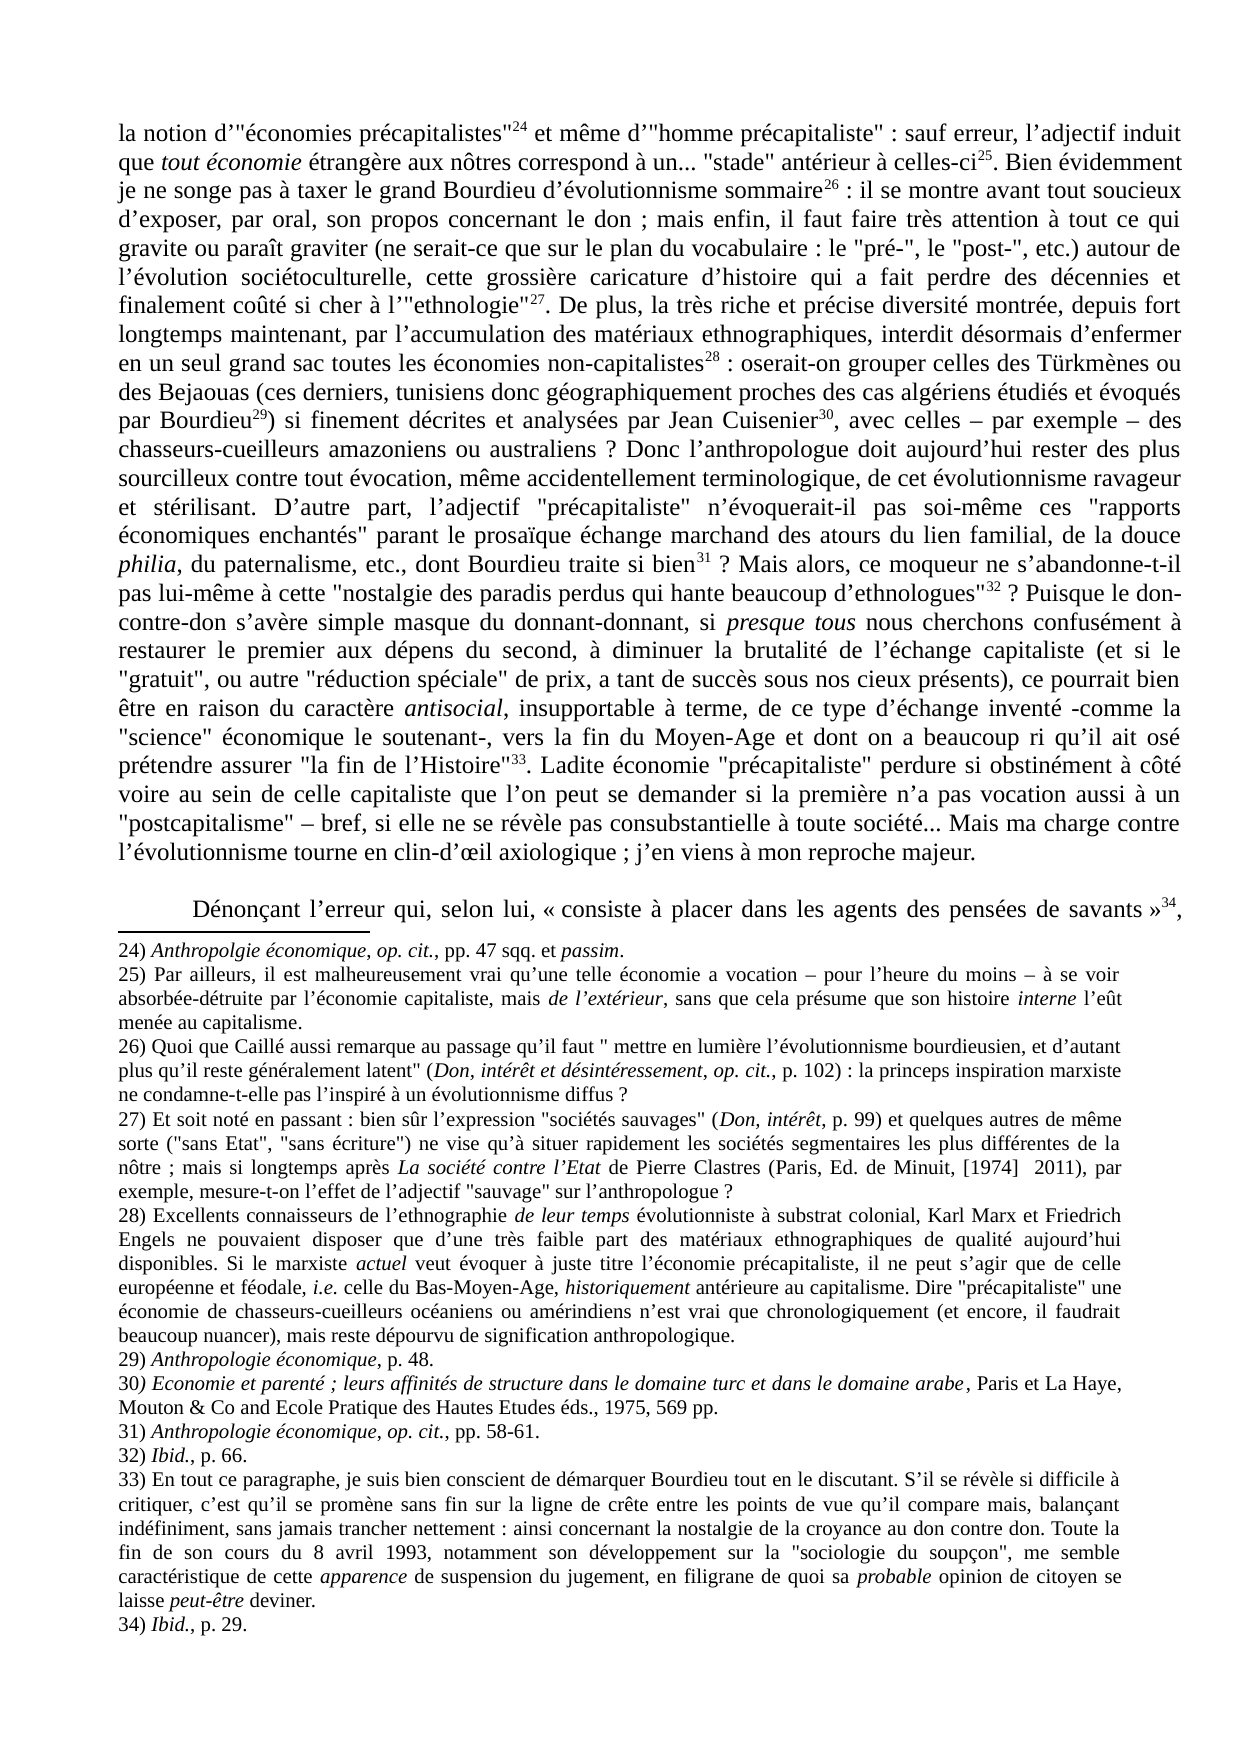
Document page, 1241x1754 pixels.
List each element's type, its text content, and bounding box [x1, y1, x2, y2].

text ) Ibid., p. 66. [118, 1443, 1122, 1467]
text ) En tout ce paragraphe, je suis bien conscient de démarquer Bourdieu tout en le discutant. S’il se révèle si difficile à critiquer, c’est qu’il se promène sans fin sur la ligne de crête entre les points de vue qu’il compare mais, balançant indéfiniment, sans jamais trancher nettement : ainsi concernant la nostalgie de la croyance au don contre don. Toute la fin de son cours du 8 avril 1993, notamment son développement sur la "sociologie du soupçon", me semble caractéristique de cette apparence de suspension du jugement, en filigrane de quoi sa probable opinion de citoyen se laisse peut-être deviner. [118, 1467, 1122, 1612]
text ) Anthropologie économique, p. 48. [118, 1347, 1122, 1371]
text ) Anthropolgie économique, op. cit., pp. 47 sqq. et passim. [118, 938, 1122, 962]
text ) Economie et parenté ; leurs affinités de structure dans le domaine turc et dans le domaine arabe, Paris et La Haye, Mouton & Co and Ecole Pratique des Hautes Etudes éds., 1975, 569 pp. [118, 1371, 1122, 1419]
text ) Et soit noté en passant : bien sûr l’expression "sociétés sauvages" (Don, intérêt, p. 99) et quelques autres de même sorte ("sans Etat", "sans écriture") ne vise qu’à situer rapidement les sociétés segmentaires les plus différentes de la nôtre ; mais si longtemps après La société contre l’Etat de Pierre Clastres (Paris, Ed. de Minuit, [1974] 2011), par exemple, mesure-t-on l’effet de l’adjectif "sauvage" sur l’anthropologue ? [118, 1106, 1122, 1203]
text ) Quoi que Caillé aussi remarque au passage qu’il faut " mettre en lumière l’évolutionnisme bourdieusien, et d’autant plus qu’il reste généralement latent" (Don, intérêt et désintéressement, op. cit., p. 102) : la princeps inspiration marxiste ne condamne-t-elle pas l’inspiré à un évolutionnisme diffus ? [118, 1034, 1122, 1106]
text ) Par ailleurs, il est malheureusement vrai qu’une telle économie a vocation – pour l’heure du moins – à se voir absorbée-détruite par l’économie capitaliste, mais de l’extérieur, sans que cela présume que son histoire interne l’eût menée au capitalisme. [118, 962, 1122, 1034]
text ) Anthropologie économique, op. cit., pp. 58-61. [118, 1419, 1122, 1443]
text la notion d’"économies précapitalistes" et même d’"homme précapitaliste" : sauf erreur, l’adjectif induit que tout économie étrangère aux nôtres correspond à un... "stade" antérieur à celles-ci. Bien évidemment je ne songe pas à taxer le grand Bourdieu d’évolutionnisme sommaire : il se montre avant tout soucieux d’exposer, par oral, son propos concernant le don ; mais enfin, il faut faire très attention à tout ce qui gravite ou paraît graviter (ne serait-ce que sur le plan du vocabulaire : le "pré-", le "post-", etc.) autour de l’évolution sociétoculturelle, cette grossière caricature d’histoire qui a fait perdre des décennies et finalement coûté si cher à l’"ethnologie". De plus, la très riche et précise diversité montrée, depuis fort longtemps maintenant, par l’accumulation des matériaux ethnographiques, interdit désormais d’enfermer en un seul grand sac toutes les économies non-capitalistes : oserait-on grouper celles des Türkmènes ou des Bejaouas (ces derniers, tunisiens donc géographiquement proches des cas algériens étudiés et évoqués par Bourdieu) si finement décrites et analysées par Jean Cuisenier, avec celles – par exemple – des chasseurs-cueilleurs amazoniens ou australiens ? Donc l’anthropologue doit aujourd’hui rester des plus sourcilleux contre tout évocation, même accidentellement terminologique, de cet évolutionnisme ravageur et stérilisant. D’autre part, l’adjectif "précapitaliste" n’évoquerait-il pas soi-même ces "rapports économiques enchantés" parant le prosaïque échange marchand des atours du lien familial, de la douce philia, du paternalisme, etc., dont Bourdieu traite si bien ? Mais alors, ce moqueur ne s’abandonne-t-il pas lui-même à cette "nostalgie des paradis perdus qui hante beaucoup d’ethnologues" ? Puisque le don-contre-don s’avère simple masque du donnant-donnant, si presque tous nous cherchons confusément à restaurer le premier aux dépens du second, à diminuer la brutalité de l’échange capitaliste (et si le "gratuit", ou autre "réduction spéciale" de prix, a tant de succès sous nos cieux présents), ce pourrait bien être en raison du caractère antisocial, insupportable à terme, de ce type d’échange inventé -comme la "science" économique le soutenant-, vers la fin du Moyen-Age et dont on a beaucoup ri qu’il ait osé prétendre assurer "la fin de l’Histoire". Ladite économie "précapitaliste" perdure si obstinément à côté voire au sein de celle capitaliste que l’on peut se demander si la première n’a pas vocation aussi à un "postcapitalisme" – bref, si elle ne se révèle pas consubstantielle à toute société... Mais ma charge contre l’évolutionnisme tourne en clin-d’œil axiologique ; j’en viens à mon reproche majeur. [118, 118, 1182, 866]
text ) Ibid., p. 29. [118, 1612, 1122, 1636]
text ) Excellents connaisseurs de l’ethnographie de leur temps évolutionniste à substrat colonial, Karl Marx et Friedrich Engels ne pouvaient disposer que d’une très faible part des matériaux ethnographiques de qualité aujourd’hui disponibles. Si le marxiste actuel veut évoquer à juste titre l’économie précapitaliste, il ne peut s’agir que de celle européenne et féodale, i.e. celle du Bas-Moyen-Age, historiquement antérieure au capitalisme. Dire "précapitaliste" une économie de chasseurs-cueilleurs océaniens ou amérindiens n’est vrai que chronologiquement (et encore, il faudrait beaucoup nuancer), mais reste dépourvu de signification anthropologique. [118, 1203, 1122, 1347]
